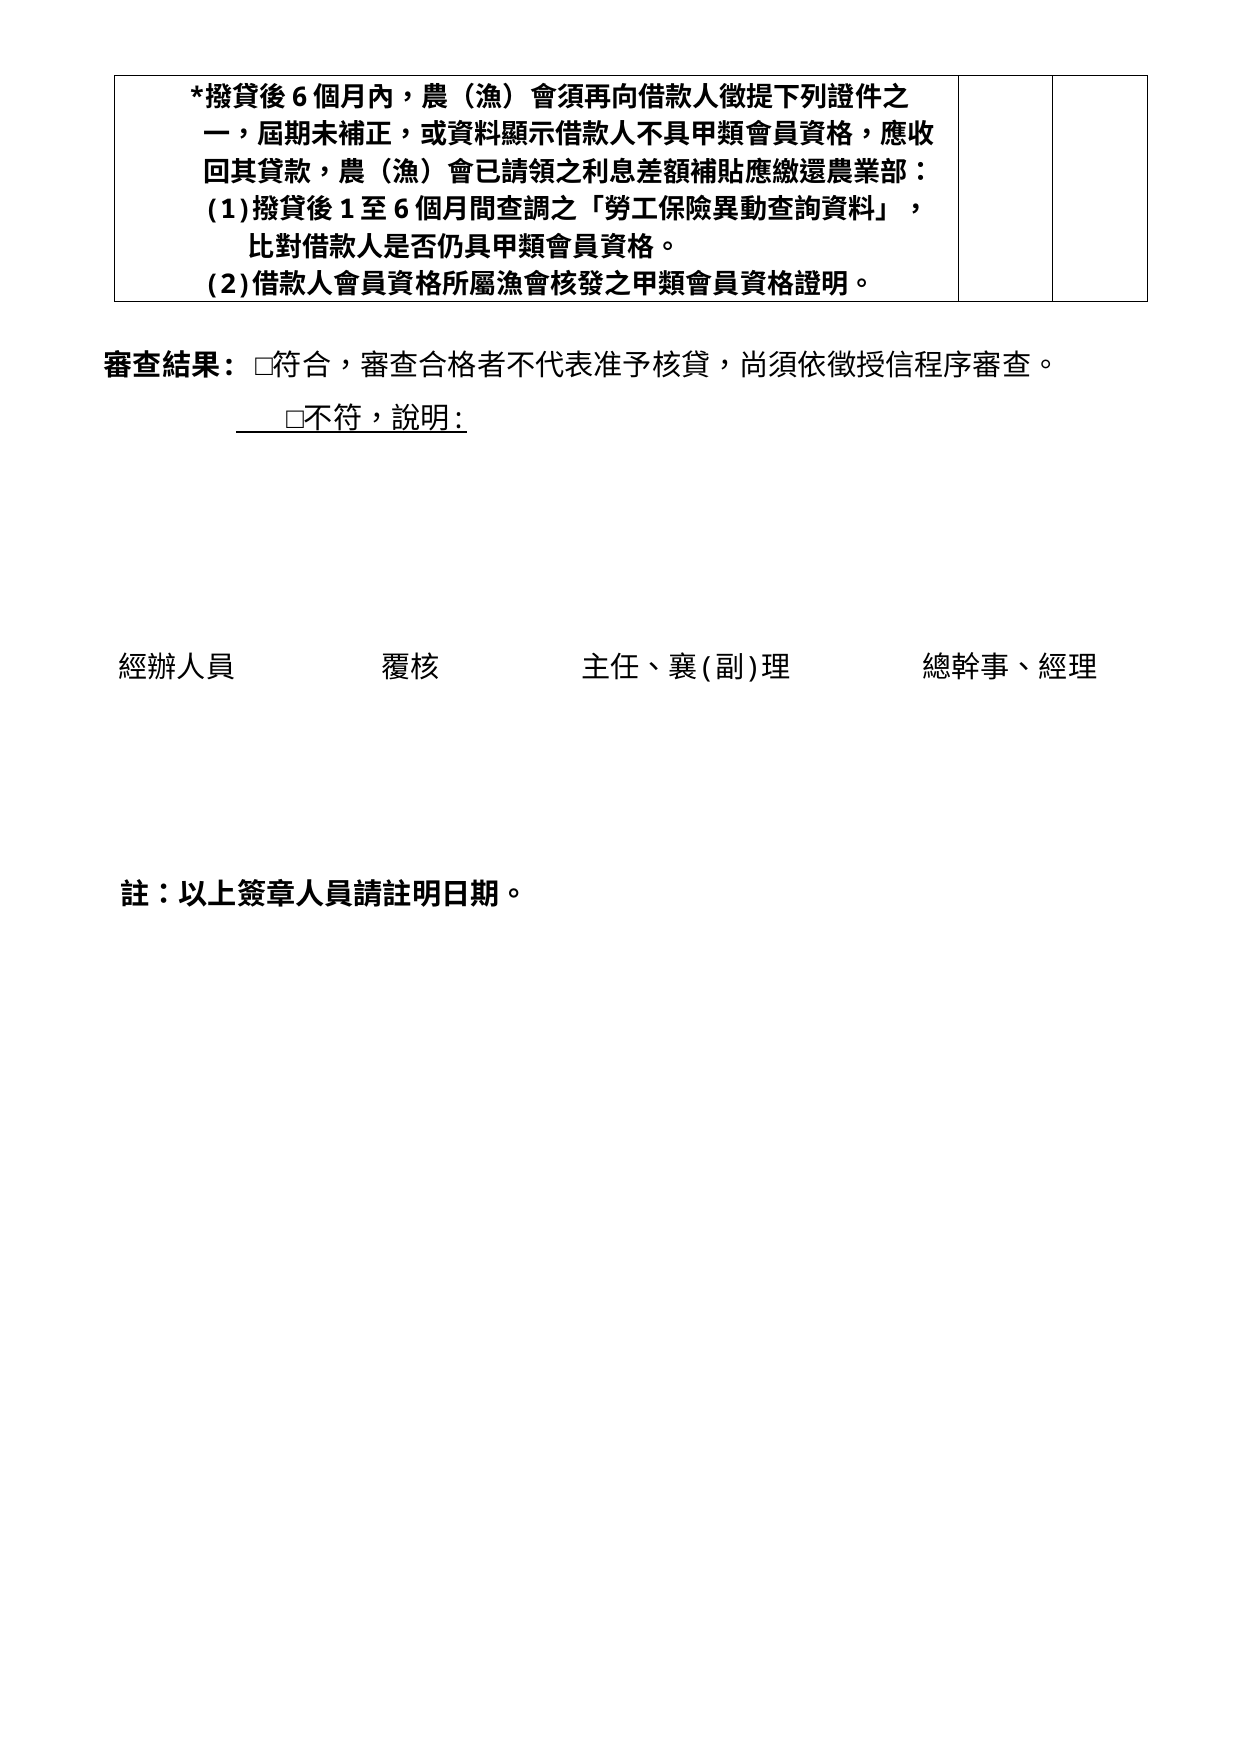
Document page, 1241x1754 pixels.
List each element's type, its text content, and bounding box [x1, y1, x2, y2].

text [103, 634, 1228, 1057]
table_cell [1053, 76, 1147, 301]
text □不符，說明: [236, 394, 1152, 437]
text 經辦人員 覆核 主任、襄(副)理 總幹事、經理 [118, 651, 1213, 684]
table_cell [959, 76, 1052, 301]
text 審查結果: □符合，審查合格者不代表准予核貸，尚須依徵授信程序審查。 [103, 342, 1152, 384]
text 註：以上簽章人員請註明日期。 [120, 874, 1213, 912]
table_cell *撥貸後6個月內，農（漁）會須再向借款人徵提下列證件之一，屆期未補正，或資料顯示借款人不具甲類會員資格，應收回其貸款，農（漁）會已請領之利息差額補貼應繳還農業部： (1)撥貸後1至6個月間查調之「勞工保險異動查詢資料」，比對借款人是否仍具甲類會員資格。 (2)借款人會員資格所屬漁會核發之甲類會員資格證明。 [115, 76, 958, 301]
